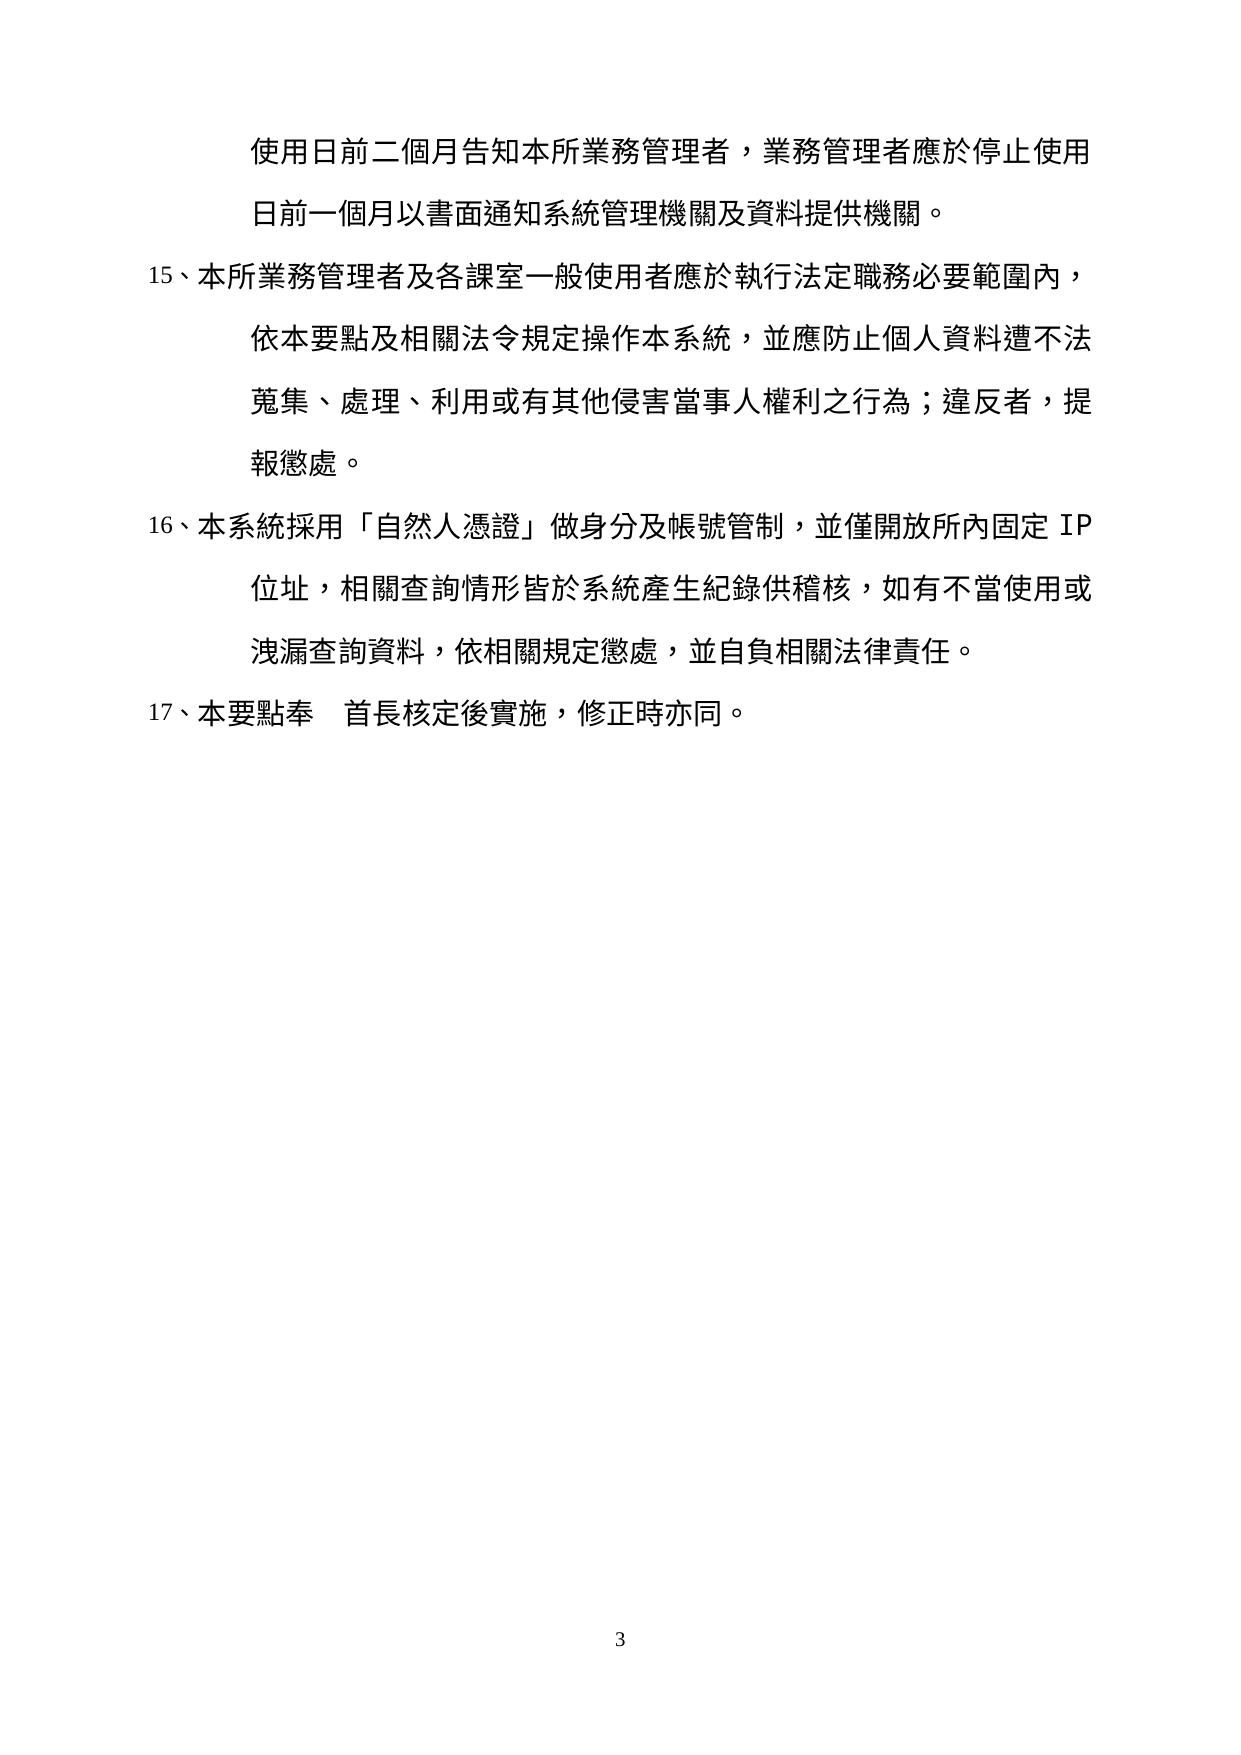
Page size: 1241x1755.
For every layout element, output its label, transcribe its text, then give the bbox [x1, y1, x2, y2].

list 本所業務管理者及各課室一般使用者應於執行法定職務必要範圍內，依本要點及相關法令規定操作本系統，並應防止個人資料遭不法蒐集、處理、利用或有其他侵害當事人權利之行為；違反者，提報懲處。 [148, 233, 1093, 483]
list 本系統採用「自然人憑證」做身分及帳號管制，並僅開放所內固定IP位址，相關查詢情形皆於系統產生紀錄供稽核，如有不當使用或洩漏查詢資料，依相關規定懲處，並自負相關法律責任。 [148, 483, 1093, 670]
list 使用日前二個月告知本所業務管理者，業務管理者應於停止使用日前一個月以書面通知系統管理機關及資料提供機關。 [148, 108, 1093, 233]
list 本要點奉 首長核定後實施，修正時亦同。 [148, 670, 1093, 733]
